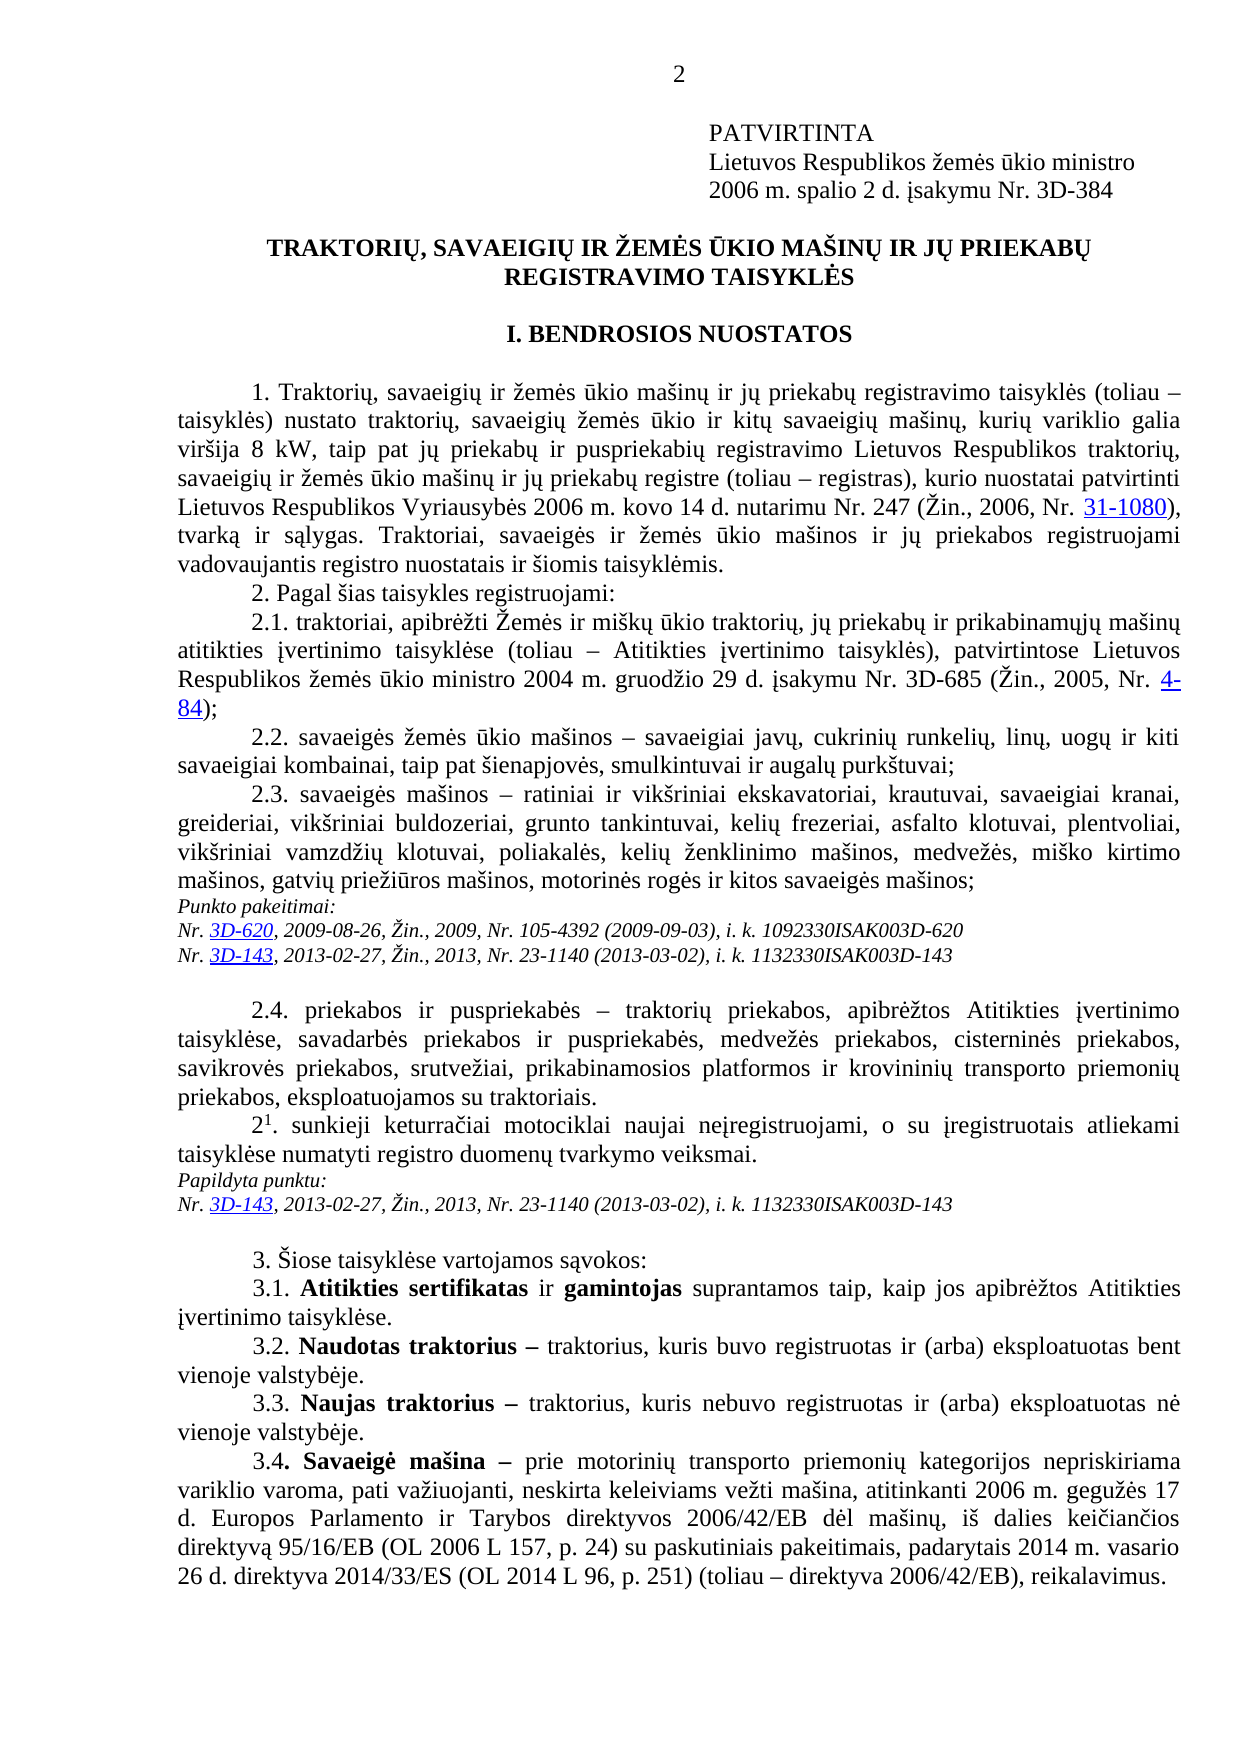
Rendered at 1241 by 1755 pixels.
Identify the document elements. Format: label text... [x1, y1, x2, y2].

text 3.4. Savaeigė mašina – prie motorinių transporto priemonių kategorijos nepriskiriama variklio varoma, pati važiuojanti, neskirta keleiviams vežti mašina, atitinkanti 2006 m. gegužės 17 d. Europos Parlamento ir Tarybos direktyvos 2006/42/EB dėl mašinų, iš dalies keičiančios direktyvą 95/16/EB (OL 2006 L 157, p. 24) su paskutiniais pakeitimais, padarytais 2014 m. vasario 26 d. direktyva 2014/33/ES (OL 2014 L 96, p. 251) (toliau – direktyva 2006/42/EB), reikalavimus. [177, 1446, 1181, 1590]
text TRAKTORIŲ, SAVAEIGIŲ IR ŽEMĖS ŪKIO MAŠINŲ IR JŲ PRIEKABŲ REGISTRAVIMO TAISYKLĖS [177, 233, 1181, 291]
text Nr. 3D-620, 2009-08-26, Žin., 2009, Nr. 105-4392 (2009-09-03), i. k. 1092330ISAK003D-620 [177, 918, 1181, 942]
text 3. Šiose taisyklėse vartojamos sąvokos: [177, 1245, 1181, 1273]
text 1. Traktorių, savaeigių ir žemės ūkio mašinų ir jų priekabų registravimo taisyklės (toliau – taisyklės) nustato traktorių, savaeigių žemės ūkio ir kitų savaeigių mašinų, kurių variklio galia viršija 8 kW, taip pat jų priekabų ir puspriekabių registravimo Lietuvos Respublikos traktorių, savaeigių ir žemės ūkio mašinų ir jų priekabų registre (toliau – registras), kurio nuostatai patvirtinti Lietuvos Respublikos Vyriausybės 2006 m. kovo 14 d. nutarimu Nr. 247 (Žin., 2006, Nr. 31-1080), tvarką ir sąlygas. Traktoriai, savaeigės ir žemės ūkio mašinos ir jų priekabos registruojami vadovaujantis registro nuostatais ir šiomis taisyklėmis. [177, 377, 1181, 578]
text 3.3. Naujas traktorius – traktorius, kuris nebuvo registruotas ir (arba) eksploatuotas nė vienoje valstybėje. [177, 1388, 1181, 1446]
text 2. Pagal šias taisykles registruojami: [177, 578, 1181, 607]
text Papildyta punktu: [177, 1168, 1181, 1192]
text 2.1. traktoriai, apibrėžti Žemės ir miškų ūkio traktorių, jų priekabų ir prikabinamųjų mašinų atitikties įvertinimo taisyklėse (toliau – Atitikties įvertinimo taisyklės), patvirtintose Lietuvos Respublikos žemės ūkio ministro 2004 m. gruodžio 29 d. įsakymu Nr. 3D-685 (Žin., 2005, Nr. 4-84); [177, 607, 1181, 722]
text Punkto pakeitimai: [177, 894, 1181, 918]
text Nr. 3D-143, 2013-02-27, Žin., 2013, Nr. 23-1140 (2013-03-02), i. k. 1132330ISAK003D-143 [177, 1192, 1181, 1216]
text 3.2. Naudotas traktorius – traktorius, kuris buvo registruotas ir (arba) eksploatuotas bent vienoje valstybėje. [177, 1331, 1181, 1388]
text 2.4. priekabos ir puspriekabės – traktorių priekabos, apibrėžtos Atitikties įvertinimo taisyklėse, savadarbės priekabos ir puspriekabės, medvežės priekabos, cisterninės priekabos, savikrovės priekabos, srutvežiai, prikabinamosios platformos ir krovininių transporto priemonių priekabos, eksploatuojamos su traktoriais. [177, 995, 1181, 1110]
text Lietuvos Respublikos žemės ūkio ministro [177, 147, 1181, 176]
text I. BENDROSIOS NUOSTATOS [177, 319, 1181, 348]
text PATVIRTINTA [709, 118, 1181, 147]
text 2.2. savaeigės žemės ūkio mašinos – savaeigiai javų, cukrinių runkelių, linų, uogų ir kiti savaeigiai kombainai, taip pat šienapjovės, smulkintuvai ir augalų purkštuvai; [177, 722, 1181, 779]
text 3.1. Atitikties sertifikatas ir gamintojas suprantamos taip, kaip jos apibrėžtos Atitikties įvertinimo taisyklėse. [177, 1273, 1181, 1331]
text 2.3. savaeigės mašinos – ratiniai ir vikšriniai ekskavatoriai, krautuvai, savaeigiai kranai, greideriai, vikšriniai buldozeriai, grunto tankintuvai, kelių frezeriai, asfalto klotuvai, plentvoliai, vikšriniai vamzdžių klotuvai, poliakalės, kelių ženklinimo mašinos, medvežės, miško kirtimo mašinos, gatvių priežiūros mašinos, motorinės rogės ir kitos savaeigės mašinos; [177, 779, 1181, 894]
text 21. sunkieji keturračiai motociklai naujai neįregistruojami, o su įregistruotais atliekami taisyklėse numatyti registro duomenų tvarkymo veiksmai. [177, 1110, 1181, 1168]
text 2006 m. spalio 2 d. įsakymu Nr. 3D-384 [177, 176, 1181, 204]
text Nr. 3D-143, 2013-02-27, Žin., 2013, Nr. 23-1140 (2013-03-02), i. k. 1132330ISAK003D-143 [177, 942, 1181, 967]
